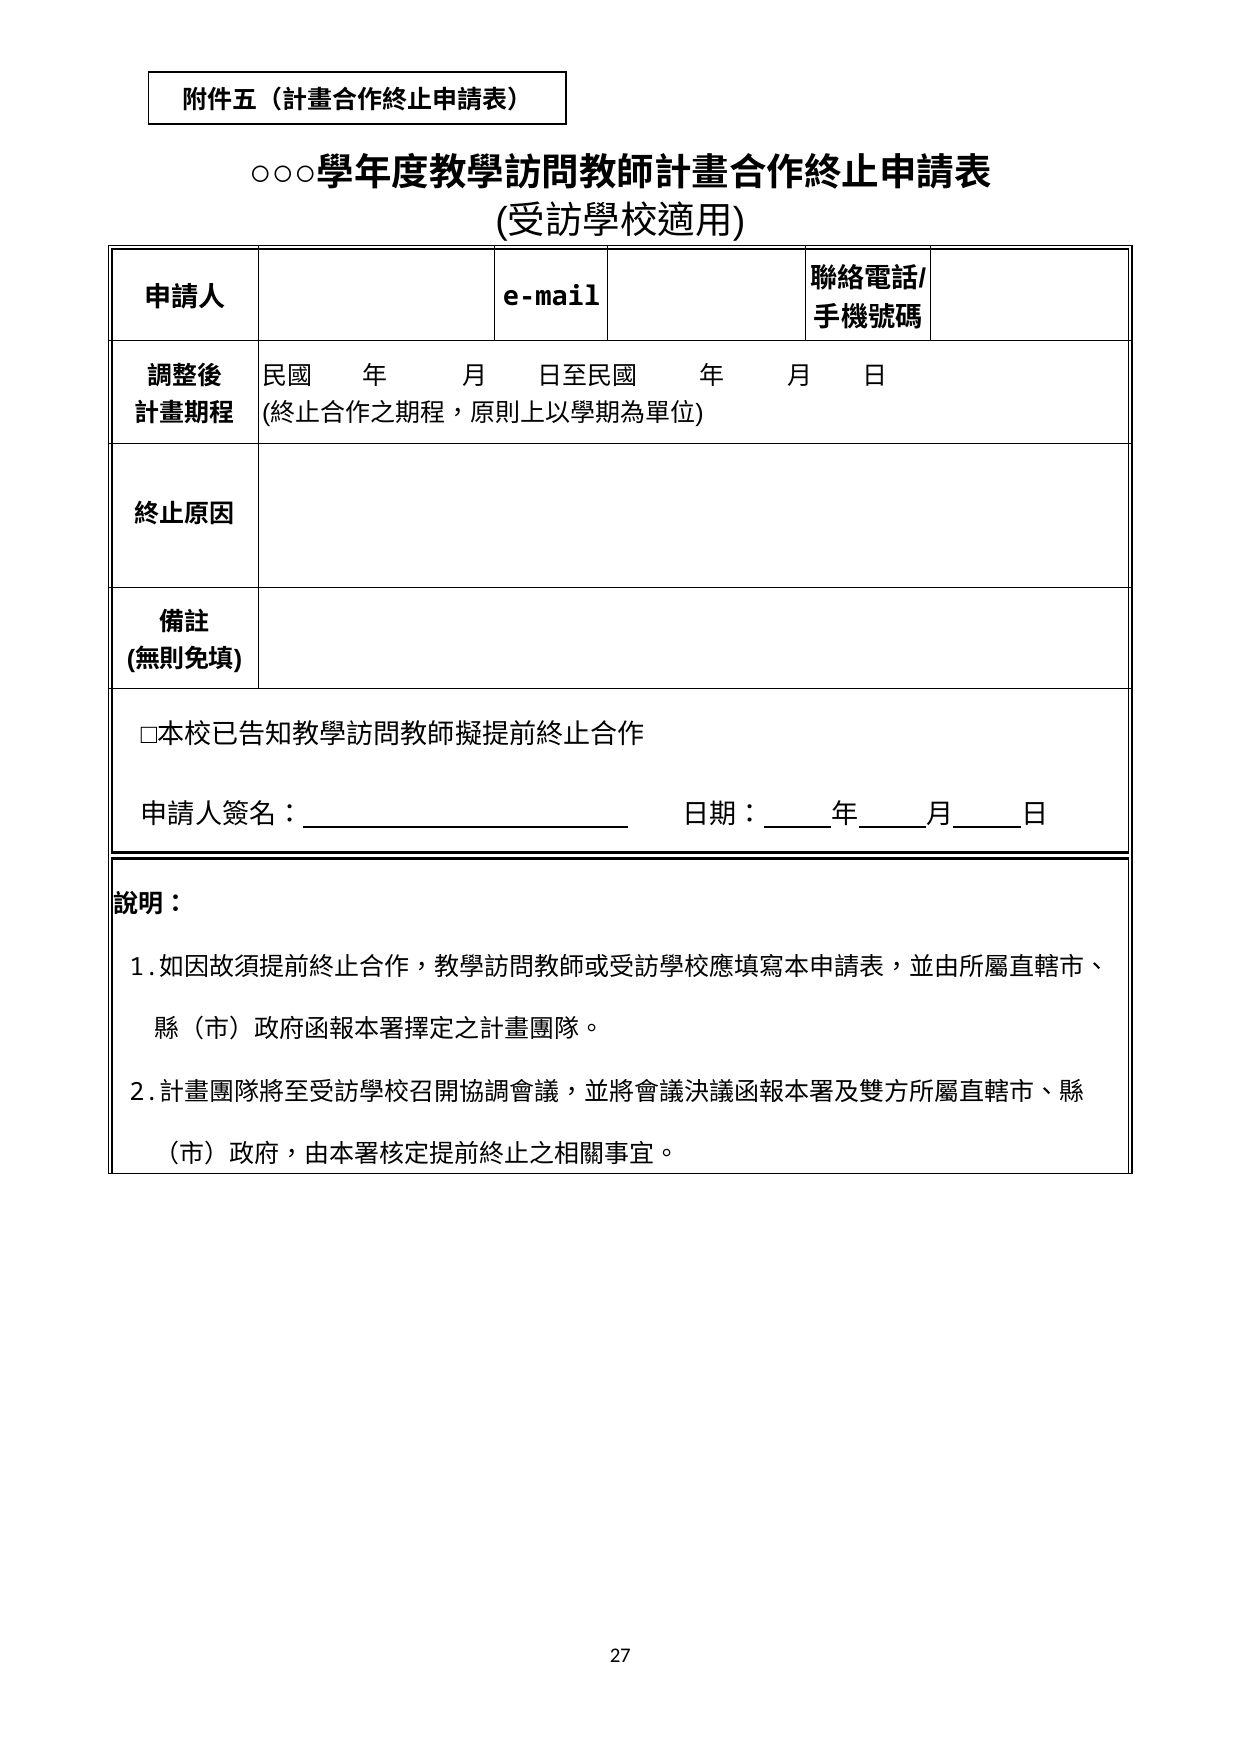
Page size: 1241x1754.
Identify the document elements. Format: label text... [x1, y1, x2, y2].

table_header 申請人 [113, 250, 258, 340]
text (受訪學校適用) [148, 190, 1092, 245]
table_header [259, 250, 494, 340]
table_header [608, 250, 805, 340]
table_cell □本校已告知教學訪問教師擬提前終止合作 申請人簽名： 日期： 年 月 日 [113, 689, 1128, 851]
table_header e-mail [495, 250, 607, 340]
table_header 聯絡電話/ 手機號碼 [806, 250, 930, 340]
table_cell 終止原因 [113, 444, 258, 587]
table_cell 調整後 計畫期程 [113, 341, 258, 443]
table_cell 備註 (無則免填) [113, 588, 258, 688]
text 附件五（計畫合作終止申請表） [164, 80, 550, 116]
text ○○○學年度教學訪問教師計畫合作終止申請表 [148, 128, 1092, 190]
table_cell 說明： 1.如因故須提前終止合作，教學訪問教師或受訪學校應填寫本申請表，並由所屬直轄市、縣（市）政府函報本署擇定之計畫團隊。 2.計畫團隊將至受訪學校召開協調會議，並將會議決議函報本署及雙方所屬直轄市、縣（市）政府，由本署核定提前終止之相關事宜。 [110, 851, 1130, 1173]
table_cell [259, 588, 1128, 688]
text [149, 73, 565, 123]
table_cell 民國 年 月 日至民國 年 月 日 (終止合作之期程，原則上以學期為單位) [259, 341, 1128, 443]
table_header [931, 250, 1128, 340]
table_cell [259, 444, 1128, 587]
